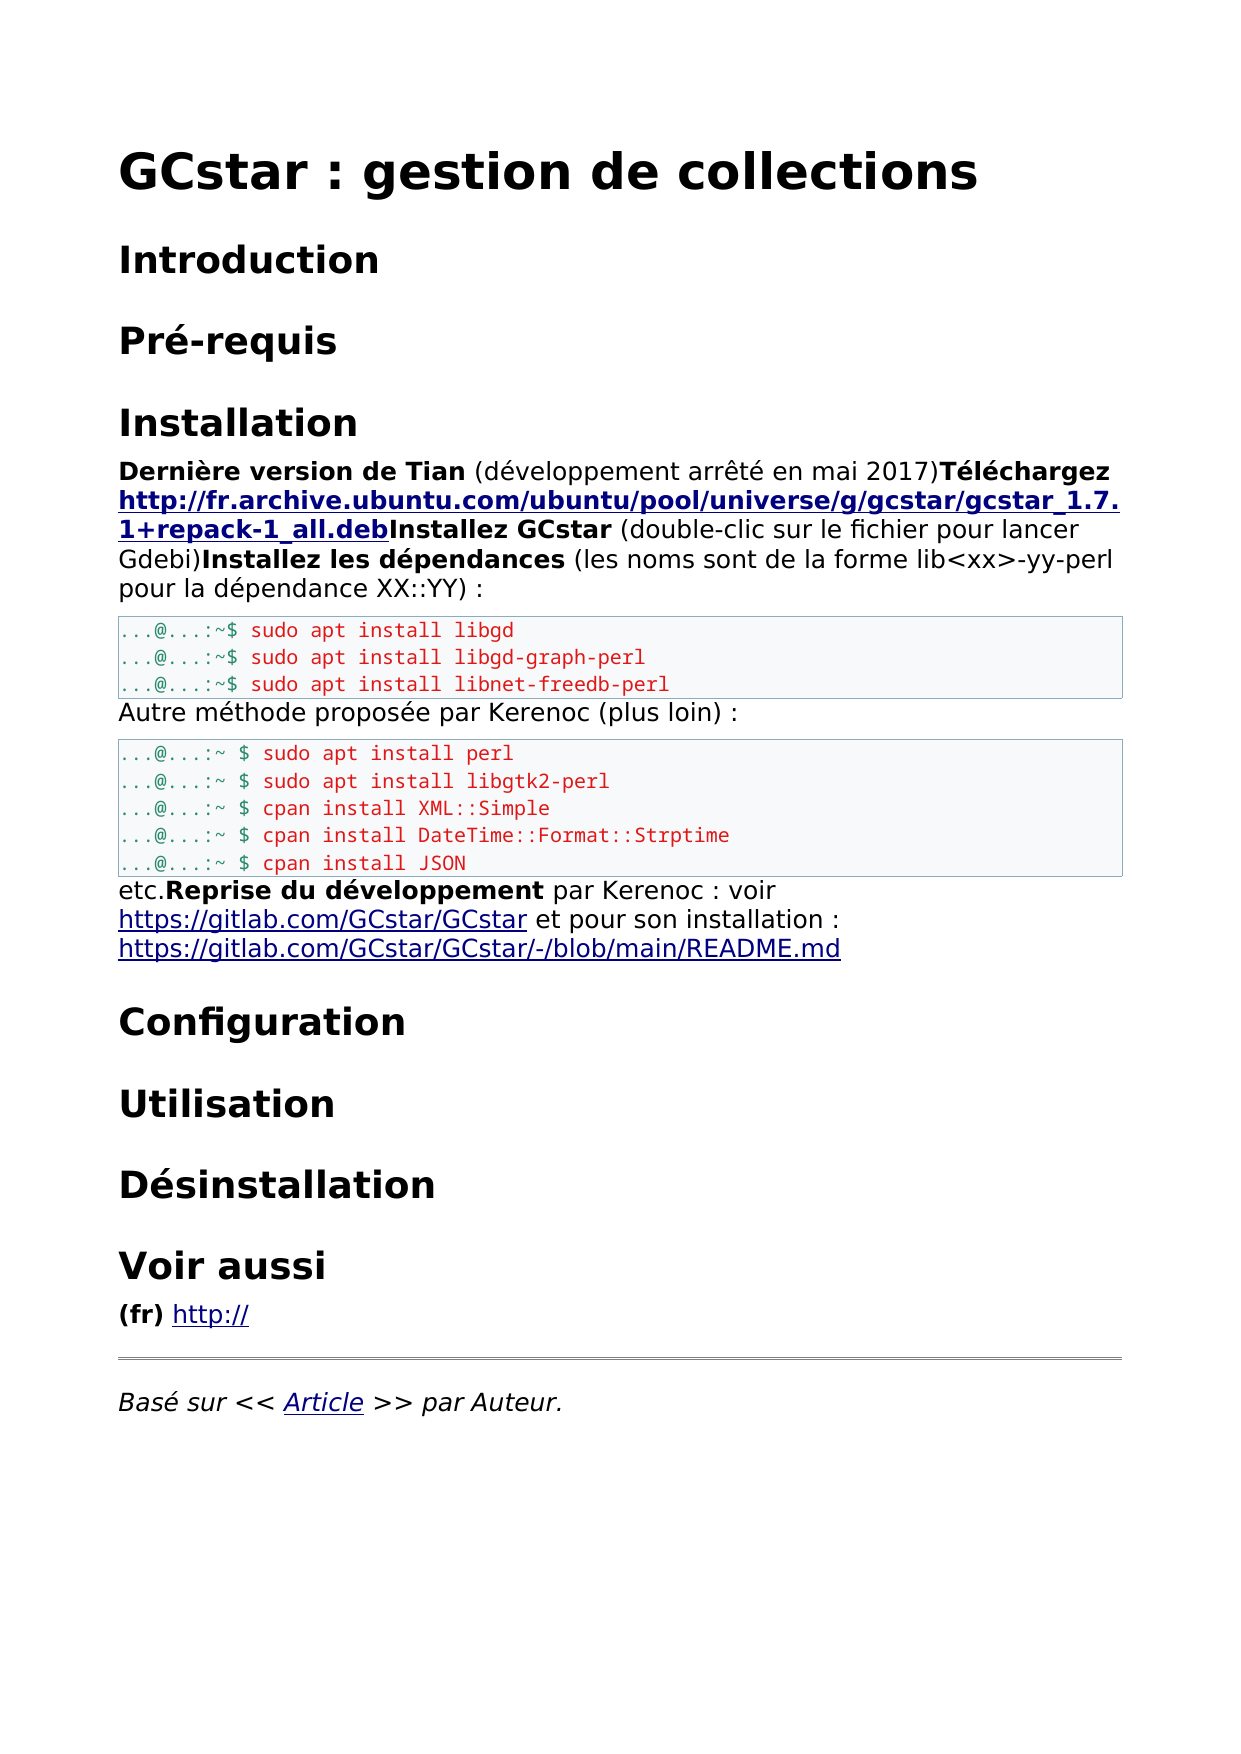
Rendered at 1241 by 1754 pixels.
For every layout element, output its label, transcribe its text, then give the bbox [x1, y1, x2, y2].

subtitle Utilisation [118, 1082, 1122, 1126]
subtitle Voir aussi [118, 1244, 1122, 1288]
subtitle GCstar : gestion de collections [118, 143, 1122, 201]
text (fr) http:// [118, 1301, 1122, 1330]
subtitle Installation [118, 401, 1122, 445]
text Dernière version de Tian (développement arrêté en mai 2017)Téléchargez http://fr.archive.ubuntu.com/ubuntu/pool/universe/g/gcstar/gcstar_1.7.1+repack-1_all.debInstallez GCstar (double-clic sur le fichier pour lancer Gdebi)Installez les dépendances (les noms sont de la forme lib<xx>-yy-perl pour la dépendance XX::YY) : [118, 457, 1122, 603]
text ...@...:~ $ sudo apt install perl ...@...:~ $ sudo apt install libgtk2-perl ...@...:~ $ cpan install XML::Simple ...@...:~ $ cpan install DateTime::Format::Strptime ...@...:~ $ cpan install JSON [119, 740, 1122, 876]
subtitle Désinstallation [118, 1163, 1122, 1207]
subtitle Configuration [118, 1001, 1122, 1045]
text Autre méthode proposée par Kerenoc (plus loin) : [118, 699, 1122, 727]
subtitle Introduction [118, 239, 1122, 282]
text Basé sur << Article >> par Auteur. [118, 1389, 1122, 1418]
subtitle Pré-requis [118, 320, 1122, 364]
text etc.Reprise du développement par Kerenoc : voir https://gitlab.com/GCstar/GCstar et pour son installation : https://gitlab.com/GCstar/GCstar/-/blob/main/README.md [118, 877, 1122, 963]
text ...@...:~$ sudo apt install libgd ...@...:~$ sudo apt install libgd-graph-perl ...@...:~$ sudo apt install libnet-freedb-perl [119, 617, 1122, 698]
